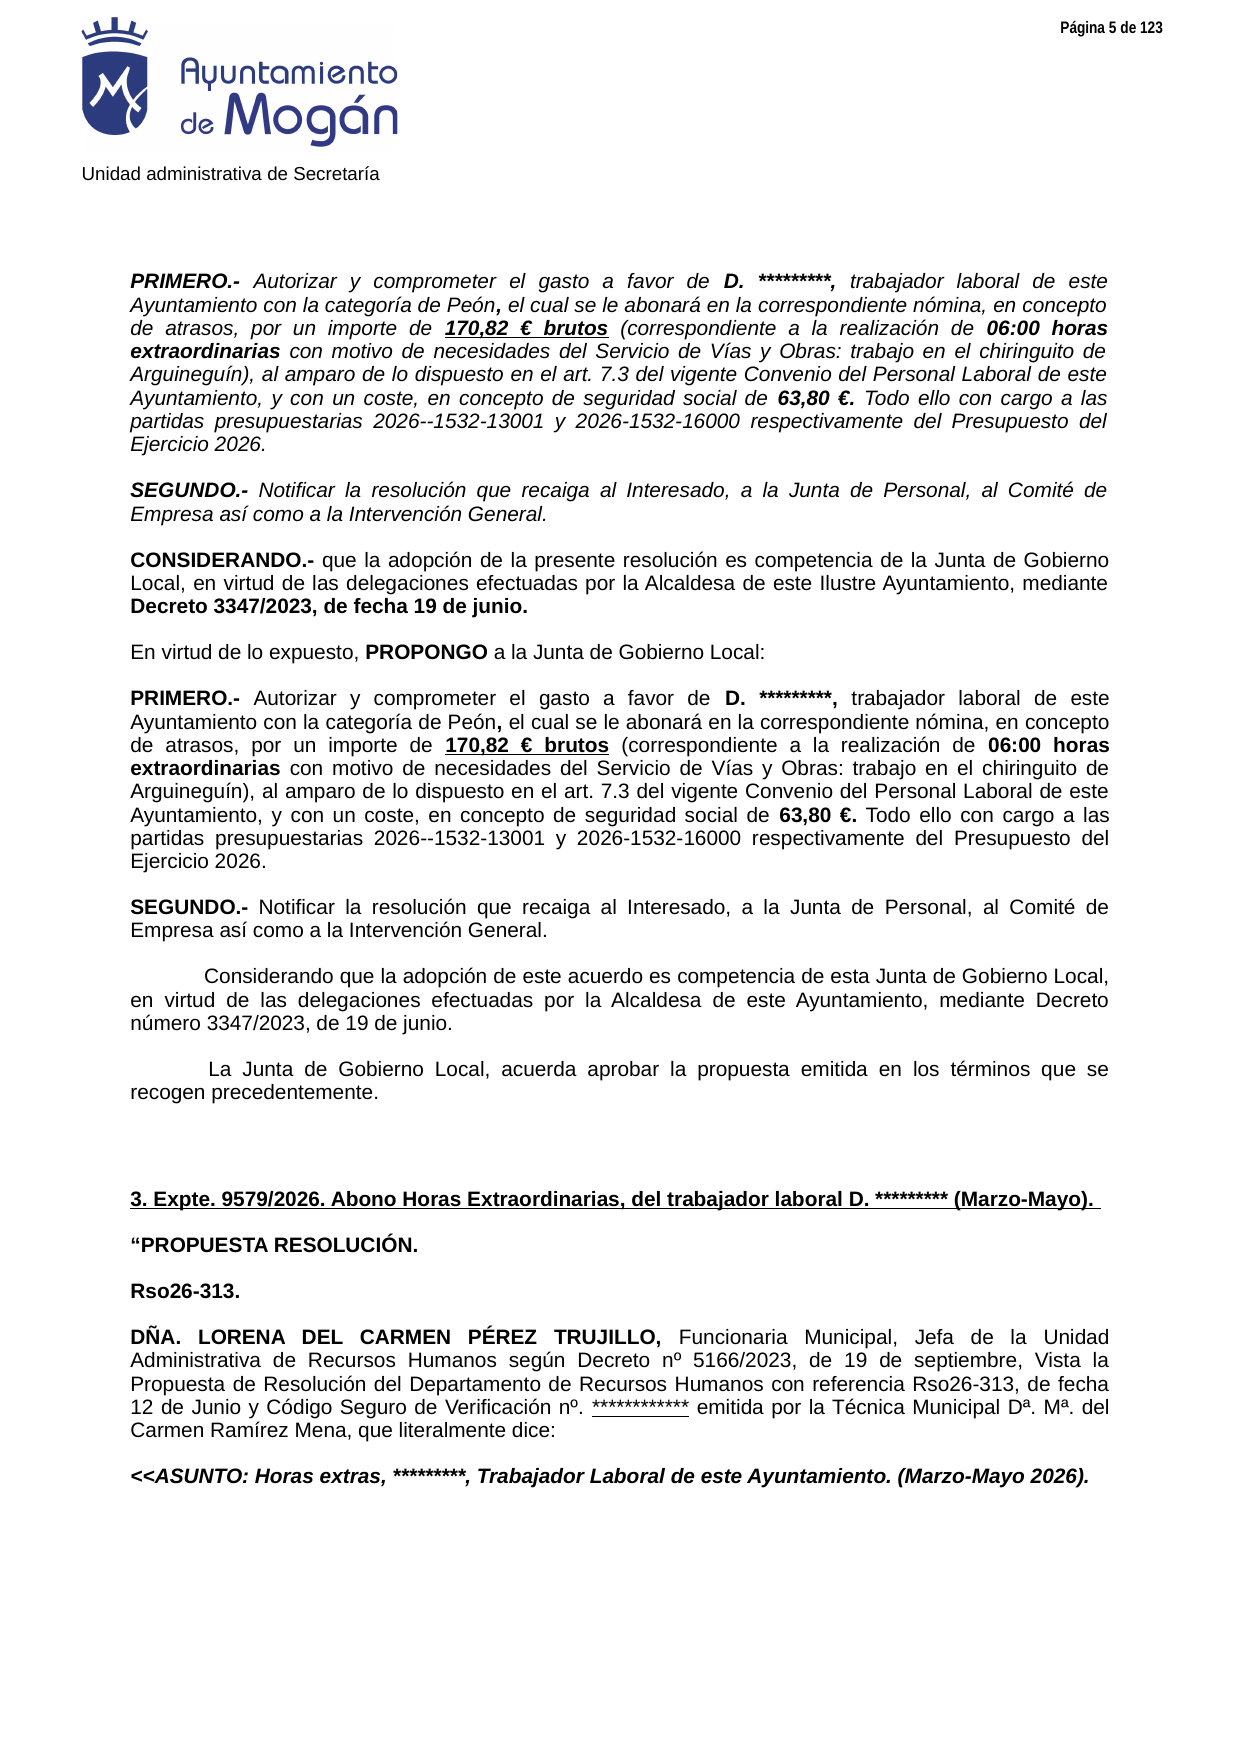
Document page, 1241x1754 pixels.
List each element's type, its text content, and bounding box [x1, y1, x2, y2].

text PRIMERO.- Autorizar y comprometer el gasto a favor de D. *********, trabajador laboral de este Ayuntamiento con la categoría de Peón, el cual se le abonará en la correspondiente nómina, en concepto de atrasos, por un importe de 170,82 € brutos (correspondiente a la realización de 06:00 horas extraordinarias con motivo de necesidades del Servicio de Vías y Obras: trabajo en el chiringuito de Arguineguín), al amparo de lo dispuesto en el art. 7.3 del vigente Convenio del Personal Laboral de este Ayuntamiento, y con un coste, en concepto de seguridad social de 63,80 €. Todo ello con cargo a las partidas presupuestarias 2026--1532-13001 y 2026-1532-16000 respectivamente del Presupuesto del Ejercicio 2026. [130, 687, 1110, 873]
text PRIMERO.- Autorizar y comprometer el gasto a favor de D. *********, trabajador laboral de este Ayuntamiento con la categoría de Peón, el cual se le abonará en la correspondiente nómina, en concepto de atrasos, por un importe de 170,82 € brutos (correspondiente a la realización de 06:00 horas extraordinarias con motivo de necesidades del Servicio de Vías y Obras: trabajo en el chiringuito de Arguineguín), al amparo de lo dispuesto en el art. 7.3 del vigente Convenio del Personal Laboral de este Ayuntamiento, y con un coste, en concepto de seguridad social de 63,80 €. Todo ello con cargo a las partidas presupuestarias 2026--1532-13001 y 2026-1532-16000 respectivamente del Presupuesto del Ejercicio 2026. [130, 270, 1110, 456]
text SEGUNDO.- Notificar la resolución que recaiga al Interesado, a la Junta de Personal, al Comité de Empresa así como a la Intervención General. [130, 896, 1110, 942]
text <<ASUNTO: Horas extras, *********, Trabajador Laboral de este Ayuntamiento. (Marzo-Mayo 2026). [130, 1465, 1110, 1488]
text Rso26-313. [130, 1280, 1110, 1303]
text DÑA. LORENA DEL CARMEN PÉREZ TRUJILLO, Funcionaria Municipal, Jefa de la Unidad Administrativa de Recursos Humanos según Decreto nº 5166/2023, de 19 de septiembre, Vista la Propuesta de Resolución del Departamento de Recursos Humanos con referencia Rso26-313, de fecha 12 de Junio y Código Seguro de Verificación nº. ************ emitida por la Técnica Municipal Dª. Mª. del Carmen Ramírez Mena, que literalmente dice: [130, 1326, 1110, 1442]
text SEGUNDO.- Notificar la resolución que recaiga al Interesado, a la Junta de Personal, al Comité de Empresa así como a la Intervención General. [130, 479, 1110, 525]
text Considerando que la adopción de este acuerdo es competencia de esta Junta de Gobierno Local, en virtud de las delegaciones efectuadas por la Alcaldesa de este Ayuntamiento, mediante Decreto número 3347/2023, de 19 de junio. [130, 965, 1110, 1035]
text CONSIDERANDO.- que la adopción de la presente resolución es competencia de la Junta de Gobierno Local, en virtud de las delegaciones efectuadas por la Alcaldesa de este Ilustre Ayuntamiento, mediante Decreto 3347/2023, de fecha 19 de junio. [130, 548, 1110, 618]
text La Junta de Gobierno Local, acuerda aprobar la propuesta emitida en los términos que se recogen precedentemente. [130, 1058, 1110, 1104]
text 3. Expte. 9579/2026. Abono Horas Extraordinarias, del trabajador laboral D. ********* (Marzo-Mayo). [130, 1187, 1110, 1211]
text En virtud de lo expuesto, PROPONGO a la Junta de Gobierno Local: [130, 641, 1110, 664]
text “PROPUESTA RESOLUCIÓN. [130, 1233, 1110, 1257]
picture [81, 17, 398, 153]
